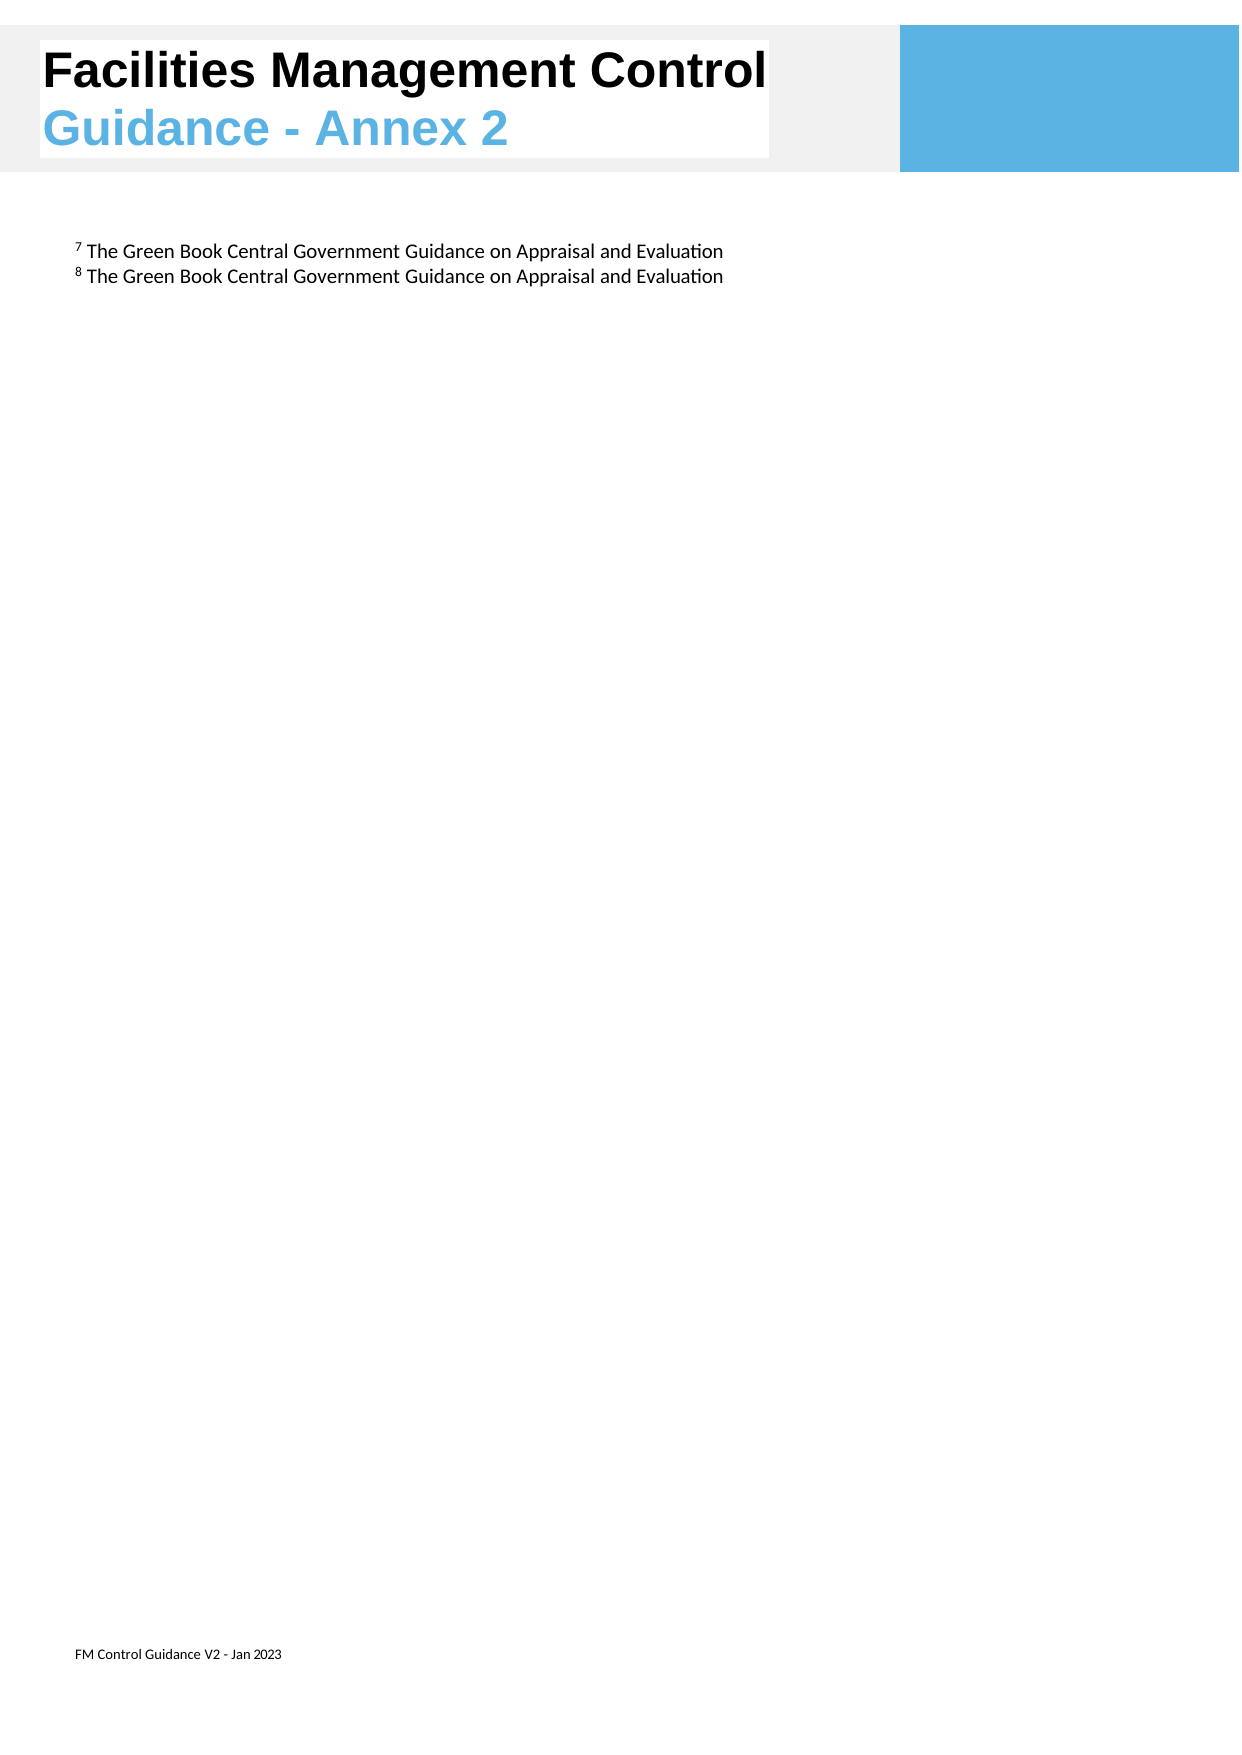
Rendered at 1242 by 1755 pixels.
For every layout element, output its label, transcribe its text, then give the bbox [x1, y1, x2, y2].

text 7 The Green Book Central Government Guidance on Appraisal and Evaluation [75, 238, 1177, 263]
text 8 The Green Book Central Government Guidance on Appraisal and Evaluation [75, 263, 1177, 289]
